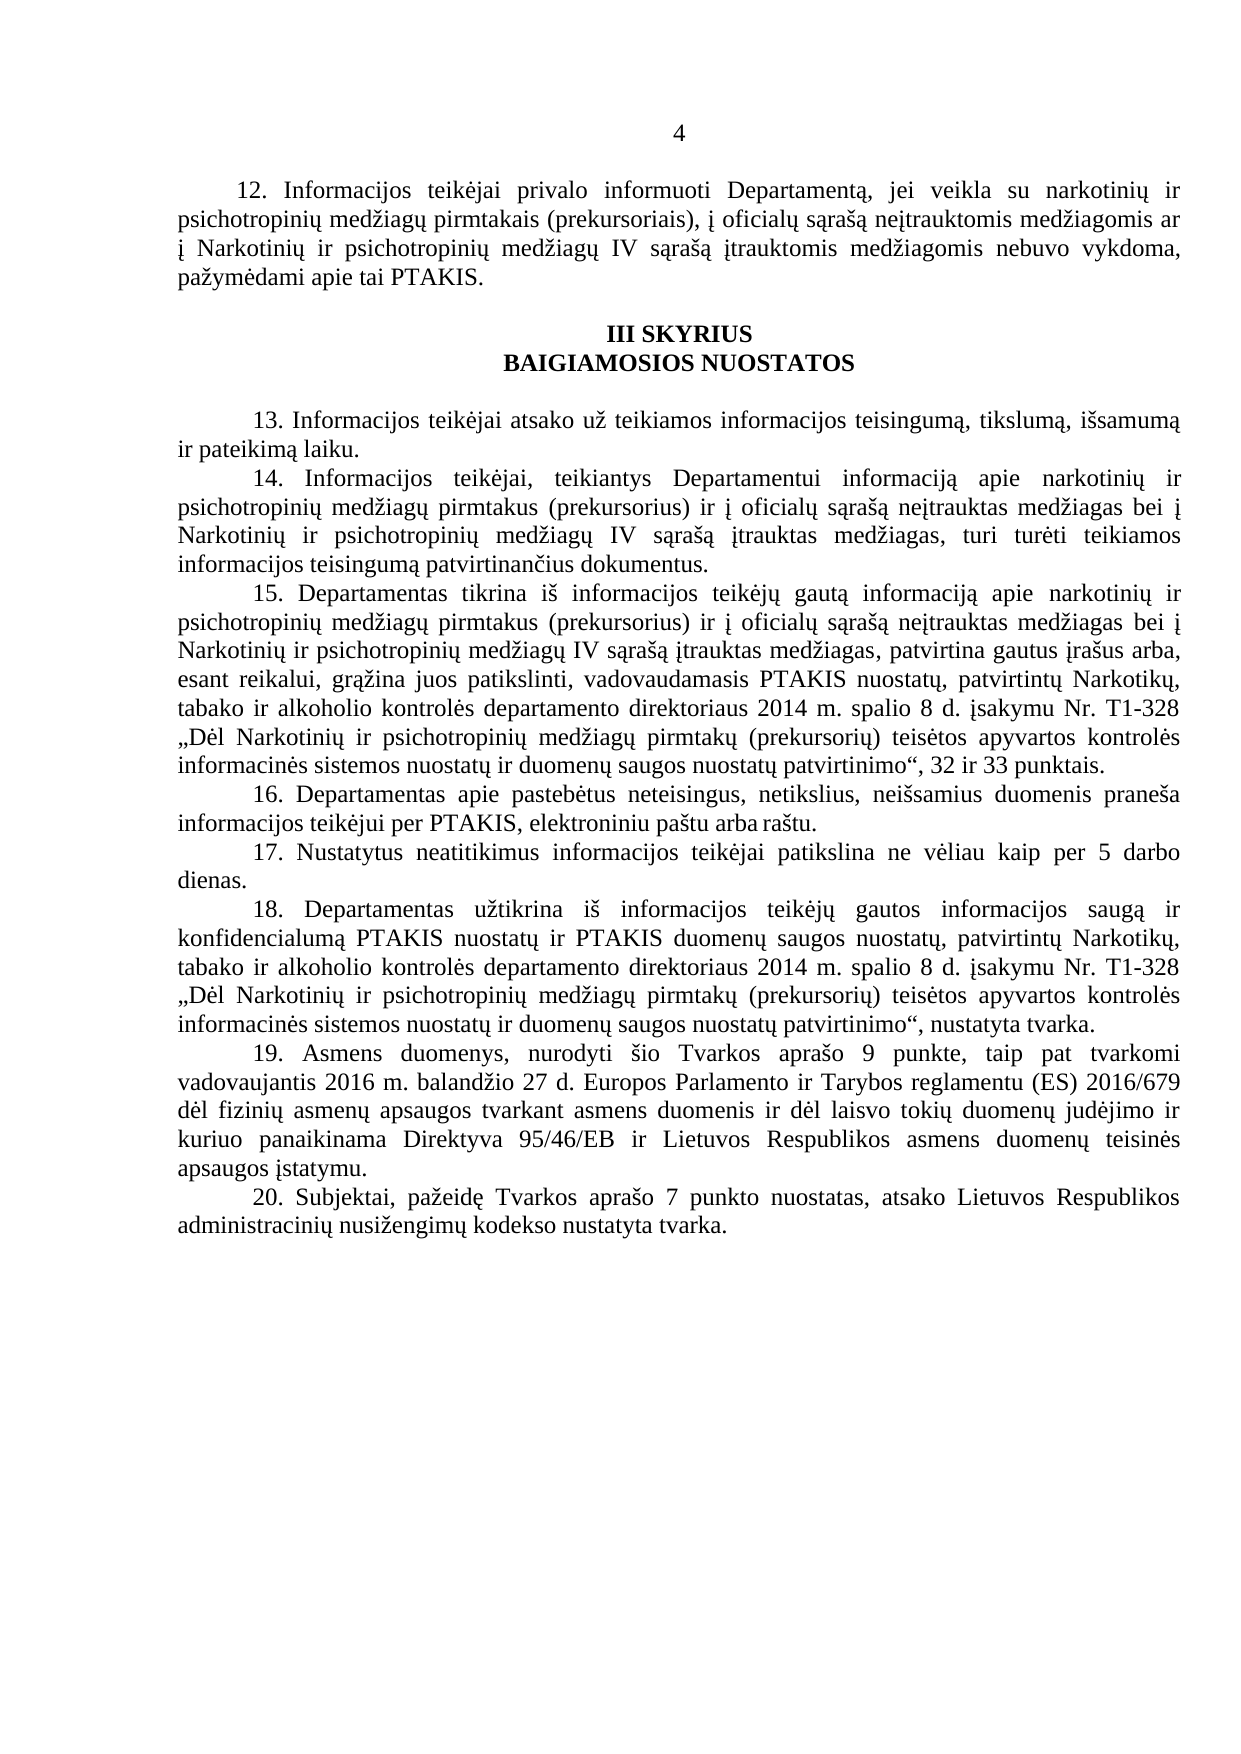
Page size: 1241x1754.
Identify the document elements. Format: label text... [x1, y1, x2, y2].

text 19. Asmens duomenys, nurodyti šio Tvarkos aprašo 9 punkte, taip pat tvarkomi vadovaujantis 2016 m. balandžio 27 d. Europos Parlamento ir Tarybos reglamentu (ES) 2016/679 dėl fizinių asmenų apsaugos tvarkant asmens duomenis ir dėl laisvo tokių duomenų judėjimo ir kuriuo panaikinama Direktyva 95/46/EB ir Lietuvos Respublikos asmens duomenų teisinės apsaugos įstatymu. [177, 1038, 1181, 1182]
text III Skyrius [177, 319, 1181, 348]
text 17. Nustatytus neatitikimus informacijos teikėjai patikslina ne vėliau kaip per 5 darbo dienas. [177, 837, 1181, 894]
text 16. Departamentas apie pastebėtus neteisingus, netikslius, neišsamius duomenis praneša informacijos teikėjui per PTAKIS, elektroniniu paštu arba raštu. [177, 779, 1181, 837]
text 20. Subjektai, pažeidę Tvarkos aprašo 7 punkto nuostatas, atsako Lietuvos Respublikos administracinių nusižengimų kodekso nustatyta tvarka. [177, 1182, 1181, 1239]
text 18. Departamentas užtikrina iš informacijos teikėjų gautos informacijos saugą ir konfidencialumą PTAKIS nuostatų ir PTAKIS duomenų saugos nuostatų, patvirtintų Narkotikų, tabako ir alkoholio kontrolės departamento direktoriaus 2014 m. spalio 8 d. įsakymu Nr. T1-328 „Dėl Narkotinių ir psichotropinių medžiagų pirmtakų (prekursorių) teisėtos apyvartos kontrolės informacinės sistemos nuostatų ir duomenų saugos nuostatų patvirtinimo“, nustatyta tvarka. [177, 894, 1181, 1038]
text BAIGIAMOSIOS NUOSTATOS [177, 348, 1181, 377]
text 14. Informacijos teikėjai, teikiantys Departamentui informaciją apie narkotinių ir psichotropinių medžiagų pirmtakus (prekursorius) ir į oficialų sąrašą neįtrauktas medžiagas bei į Narkotinių ir psichotropinių medžiagų IV sąrašą įtrauktas medžiagas, turi turėti teikiamos informacijos teisingumą patvirtinančius dokumentus. [177, 463, 1181, 578]
text 13. Informacijos teikėjai atsako už teikiamos informacijos teisingumą, tikslumą, išsamumą ir pateikimą laiku. [177, 406, 1181, 463]
text 12. Informacijos teikėjai privalo informuoti Departamentą, jei veikla su narkotinių ir psichotropinių medžiagų pirmtakais (prekursoriais), į oficialų sąrašą neįtrauktomis medžiagomis ar į Narkotinių ir psichotropinių medžiagų IV sąrašą įtrauktomis medžiagomis nebuvo vykdoma, pažymėdami apie tai PTAKIS. [177, 176, 1181, 291]
text 15. Departamentas tikrina iš informacijos teikėjų gautą informaciją apie narkotinių ir psichotropinių medžiagų pirmtakus (prekursorius) ir į oficialų sąrašą neįtrauktas medžiagas bei į Narkotinių ir psichotropinių medžiagų IV sąrašą įtrauktas medžiagas, patvirtina gautus įrašus arba, esant reikalui, grąžina juos patikslinti, vadovaudamasis PTAKIS nuostatų, patvirtintų Narkotikų, tabako ir alkoholio kontrolės departamento direktoriaus 2014 m. spalio 8 d. įsakymu Nr. T1-328 „Dėl Narkotinių ir psichotropinių medžiagų pirmtakų (prekursorių) teisėtos apyvartos kontrolės informacinės sistemos nuostatų ir duomenų saugos nuostatų patvirtinimo“, 32 ir 33 punktais. [177, 578, 1181, 779]
